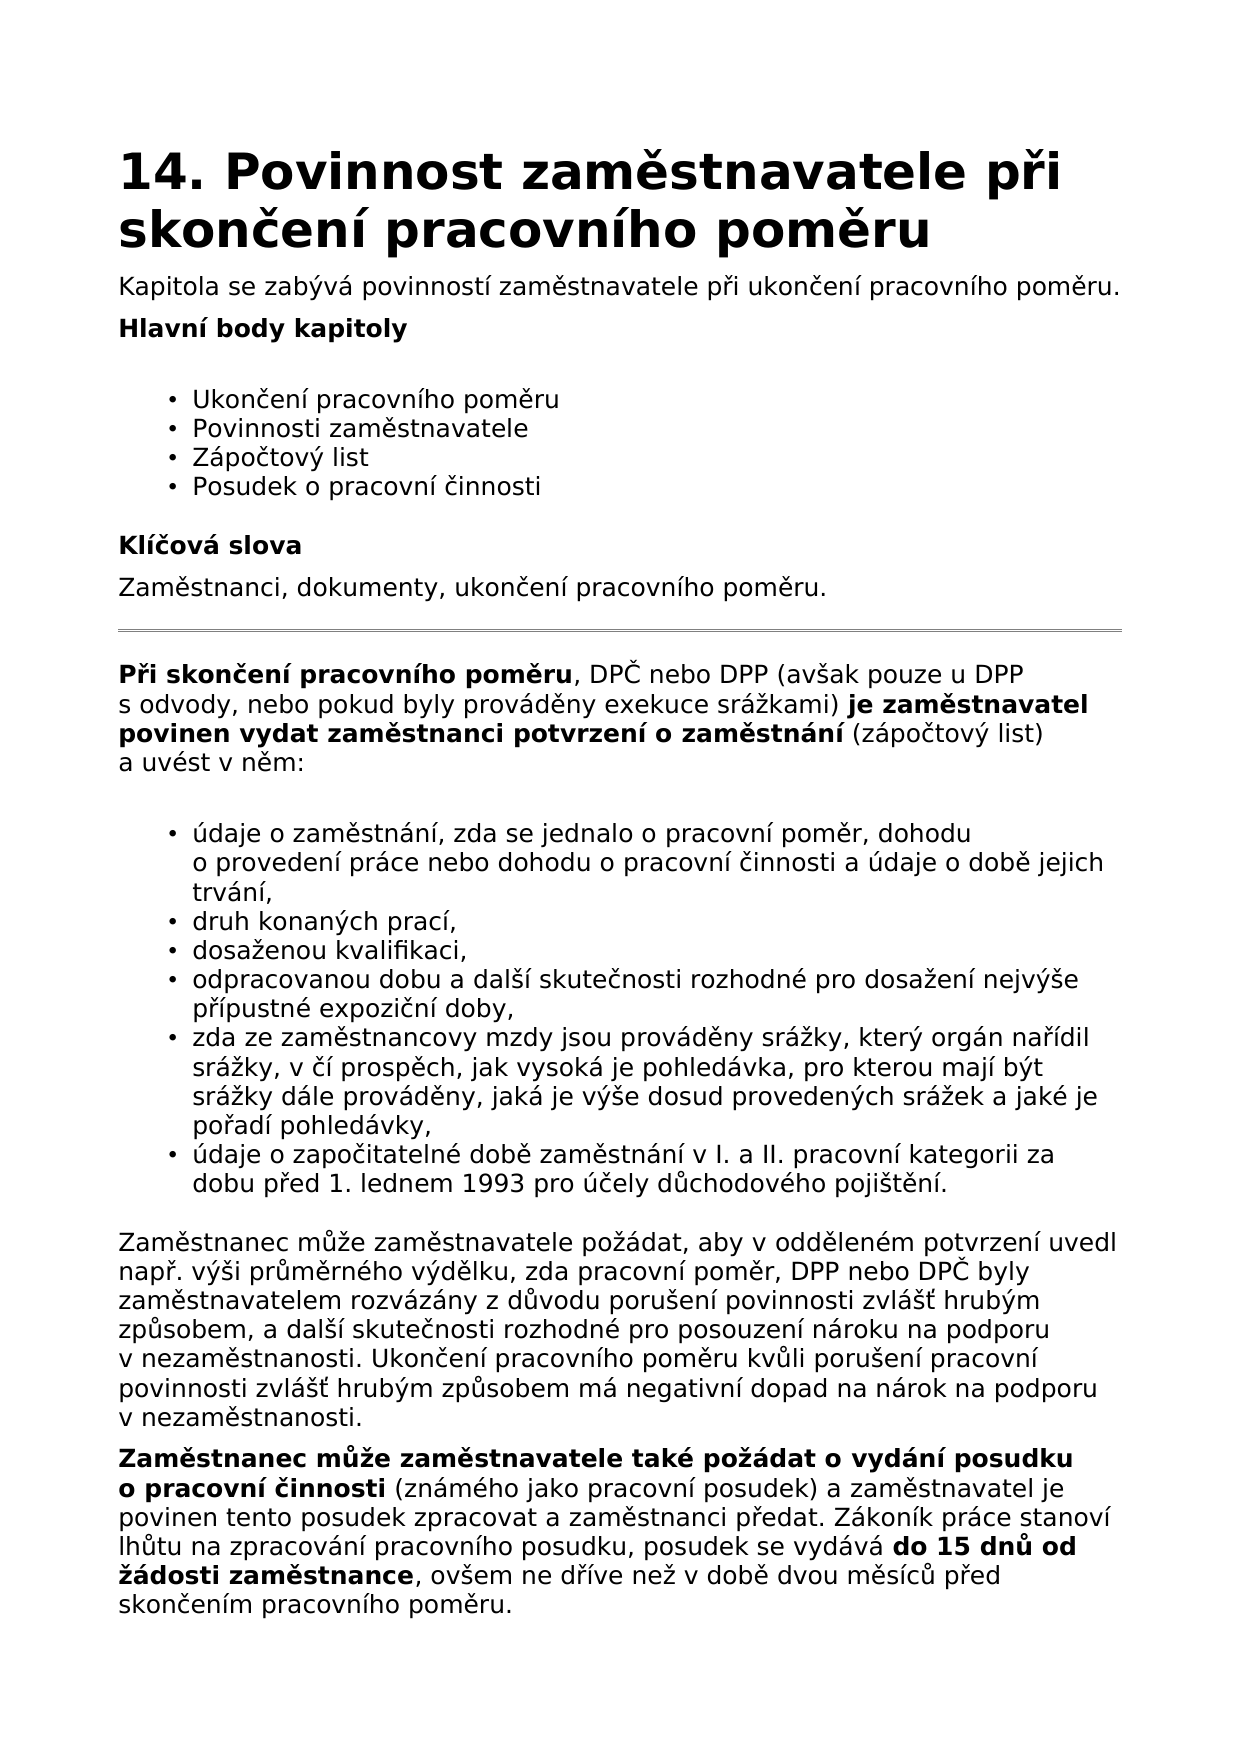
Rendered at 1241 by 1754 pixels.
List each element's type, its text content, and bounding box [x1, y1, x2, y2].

list dosaženou kvalifikaci, [177, 936, 1122, 965]
text Klíčová slova [118, 531, 1122, 560]
text Zaměstnanec může zaměstnavatele také požádat o vydání posudku o pracovní činnosti (známého jako pracovní posudek) a zaměstnavatel je povinen tento posudek zpracovat a zaměstnanci předat. Zákoník práce stanoví lhůtu na zpracování pracovního posudku, posudek se vydává do 15 dnů od žádosti zaměstnance, ovšem ne dříve než v době dvou měsíců před skončením pracovního poměru. [118, 1445, 1122, 1620]
text Zaměstnanec může zaměstnavatele požádat, aby v odděleném potvrzení uvedl např. výši průměrného výdělku, zda pracovní poměr, DPP nebo DPČ byly zaměstnavatelem rozvázány z důvodu porušení povinnosti zvlášť hrubým způsobem, a další skutečnosti rozhodné pro posouzení nároku na podporu v nezaměstnanosti. Ukončení pracovního poměru kvůli porušení pracovní povinnosti zvlášť hrubým způsobem má negativní dopad na nárok na podporu v nezaměstnanosti. [118, 1228, 1122, 1432]
text Při skončení pracovního poměru, DPČ nebo DPP (avšak pouze u DPP s odvody, nebo pokud byly prováděny exekuce srážkami) je zaměstnavatel povinen vydat zaměstnanci potvrzení o zaměstnání (zápočtový list) a uvést v něm: [118, 661, 1122, 777]
list údaje o zaměstnání, zda se jednalo o pracovní poměr, dohodu o provedení práce nebo dohodu o pracovní činnosti a údaje o době jejich trvání, [177, 819, 1122, 907]
text Zaměstnanci, dokumenty, ukončení pracovního poměru. [118, 573, 1122, 602]
list Posudek o pracovní činnosti [177, 472, 1122, 502]
list zda ze zaměstnancovy mzdy jsou prováděny srážky, který orgán nařídil srážky, v čí prospěch, jak vysoká je pohledávka, pro kterou mají být srážky dále prováděny, jaká je výše dosud provedených srážek a jaké je pořadí pohledávky, [177, 1023, 1122, 1140]
list druh konaných prací, [177, 907, 1122, 936]
text Hlavní body kapitoly [118, 314, 1122, 343]
list odpracovanou dobu a další skutečnosti rozhodné pro dosažení nejvýše přípustné expoziční doby, [177, 965, 1122, 1023]
list údaje o započitatelné době zaměstnání v I. a II. pracovní kategorii za dobu před 1. lednem 1993 pro účely důchodového pojištění. [177, 1140, 1122, 1198]
list Povinnosti zaměstnavatele [177, 414, 1122, 443]
text Kapitola se zabývá povinností zaměstnavatele při ukončení pracovního poměru. [118, 272, 1122, 301]
list Zápočtový list [177, 443, 1122, 472]
list Ukončení pracovního poměru [177, 385, 1122, 414]
subtitle 14. Povinnost zaměstnavatele při skončení pracovního poměru [118, 143, 1122, 259]
